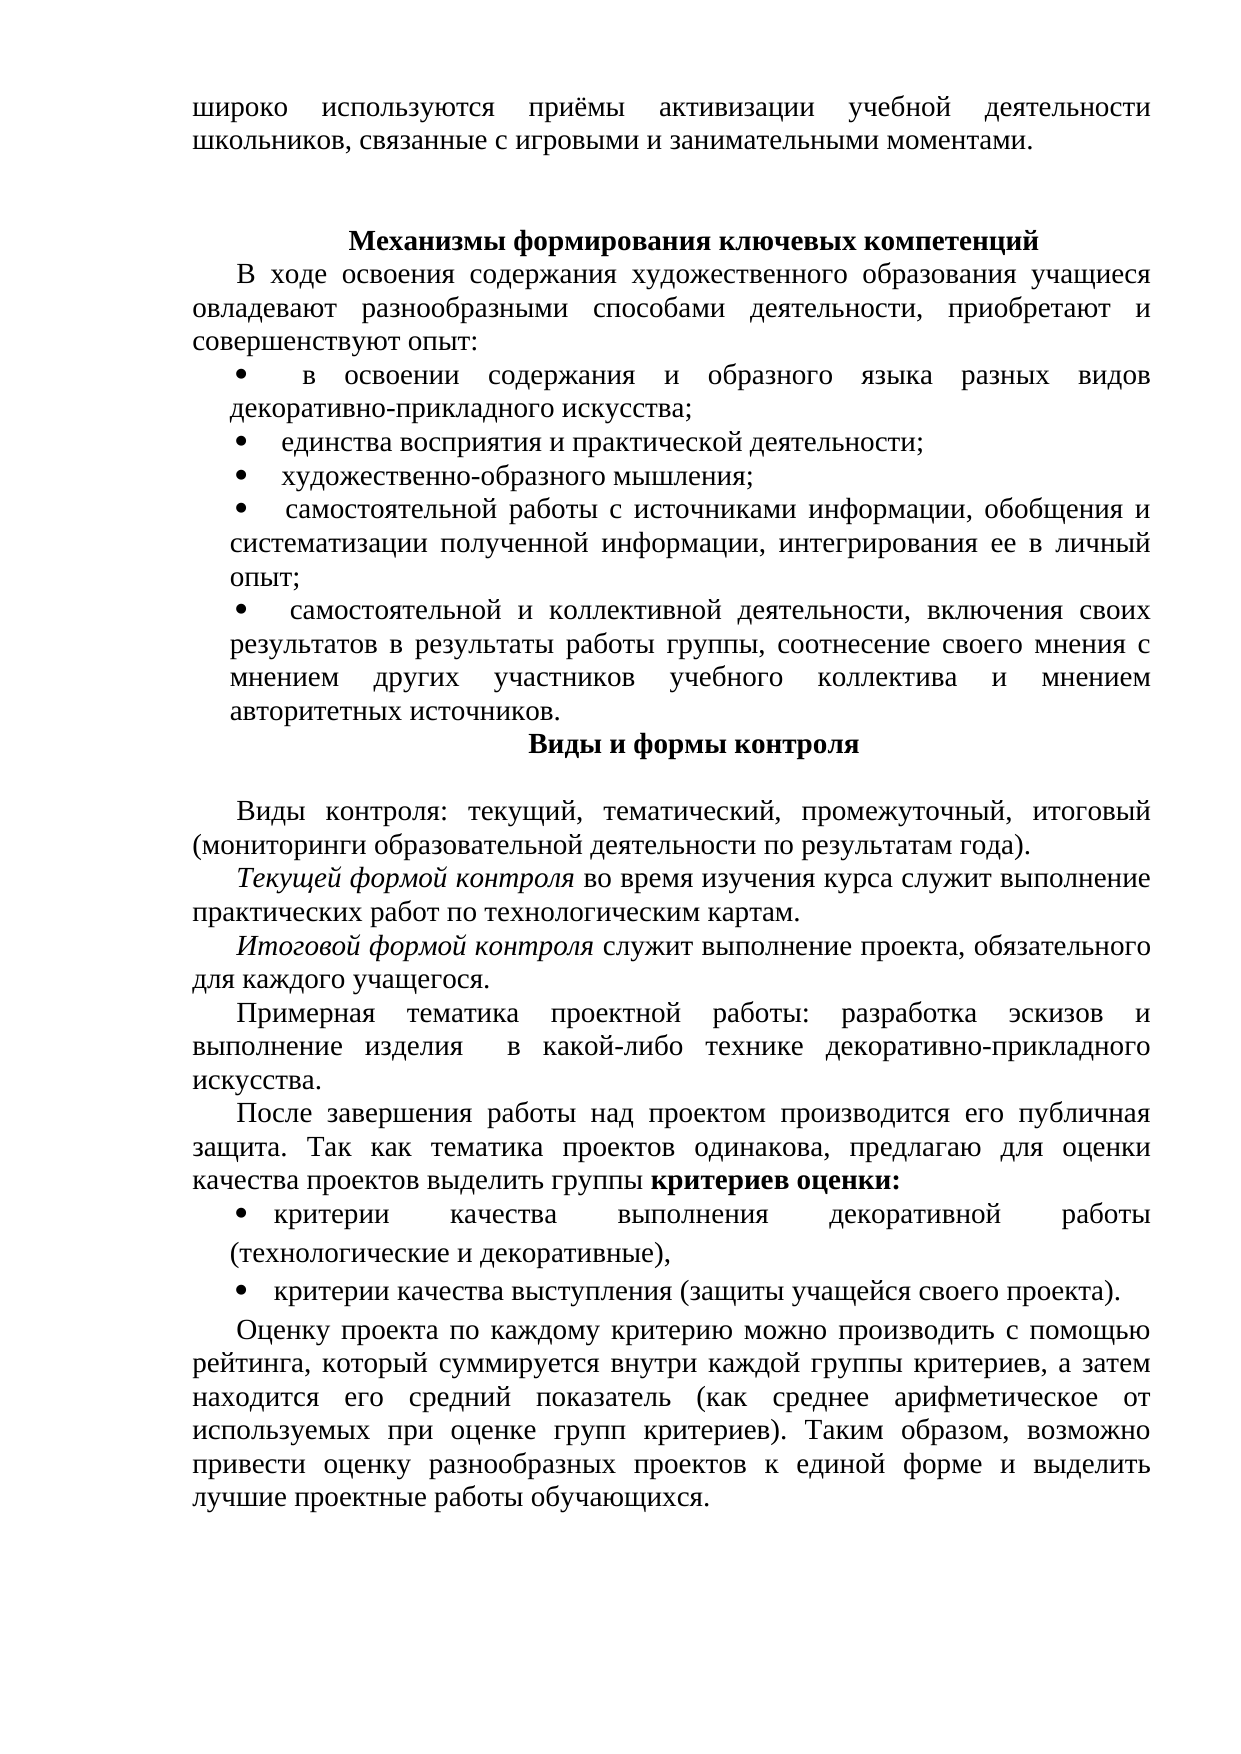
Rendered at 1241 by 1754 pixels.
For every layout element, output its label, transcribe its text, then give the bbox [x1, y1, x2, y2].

list единства восприятия и практической деятельности; [192, 424, 1152, 458]
list самостоятельной и коллективной деятельности, включения своих результатов в результаты работы группы, соотнесение своего мнения с мнением других участников учебного коллектива и мнением авторитетных источников. [192, 592, 1152, 726]
text Текущей формой контроля во время изучения курса служит выполнение практических работ по технологическим картам. [192, 861, 1152, 928]
text Оценку проекта по каждому критерию можно производить с помощью рейтинга, который суммируется внутри каждой группы критериев, а затем находится его средний показатель (как среднее арифметическое от используемых при оценке групп критериев). Таким образом, возможно привести оценку разнообразных проектов к единой форме и выделить лучшие проектные работы обучающихся. [192, 1312, 1152, 1513]
text После завершения работы над проектом производится его публичная защита. Так как тематика проектов одинакова, предлагаю для оценки качества проектов выделить группы критериев оценки: [192, 1095, 1152, 1196]
text Виды контроля: текущий, тематический, промежуточный, итоговый (мониторинги образовательной деятельности по результатам года). [192, 793, 1152, 861]
list критерии качества выполнения декоративной работы (технологические и декоративные), [192, 1196, 1152, 1268]
text Итоговой формой контроля служит выполнение проекта, обязательного для каждого учащегося. [192, 928, 1152, 995]
text Примерная тематика проектной работы: разработка эскизов и выполнение изделия в какой-либо технике декоративно-прикладного искусства. [192, 995, 1152, 1095]
text широко используются приёмы активизации учебной деятельности школьников, связанные с игровыми и занимательными моментами. [192, 89, 1152, 156]
list в освоении содержания и образного языка разных видов декоративно-прикладного искусства; [192, 357, 1152, 424]
list критерии качества выступления (защиты учащейся своего проекта). [192, 1273, 1152, 1307]
list художественно-образного мышления; [192, 458, 1152, 491]
text Виды и формы контроля [192, 726, 1152, 760]
text Механизмы формирования ключевых компетенций [192, 223, 1152, 256]
text В ходе освоения содержания художественного образования учащиеся овладевают разнообразными способами деятельности, приобретают и совершенствуют опыт: [192, 256, 1152, 357]
list самостоятельной работы с источниками информации, обобщения и систематизации полученной информации, интегрирования ее в личный опыт; [192, 491, 1152, 592]
